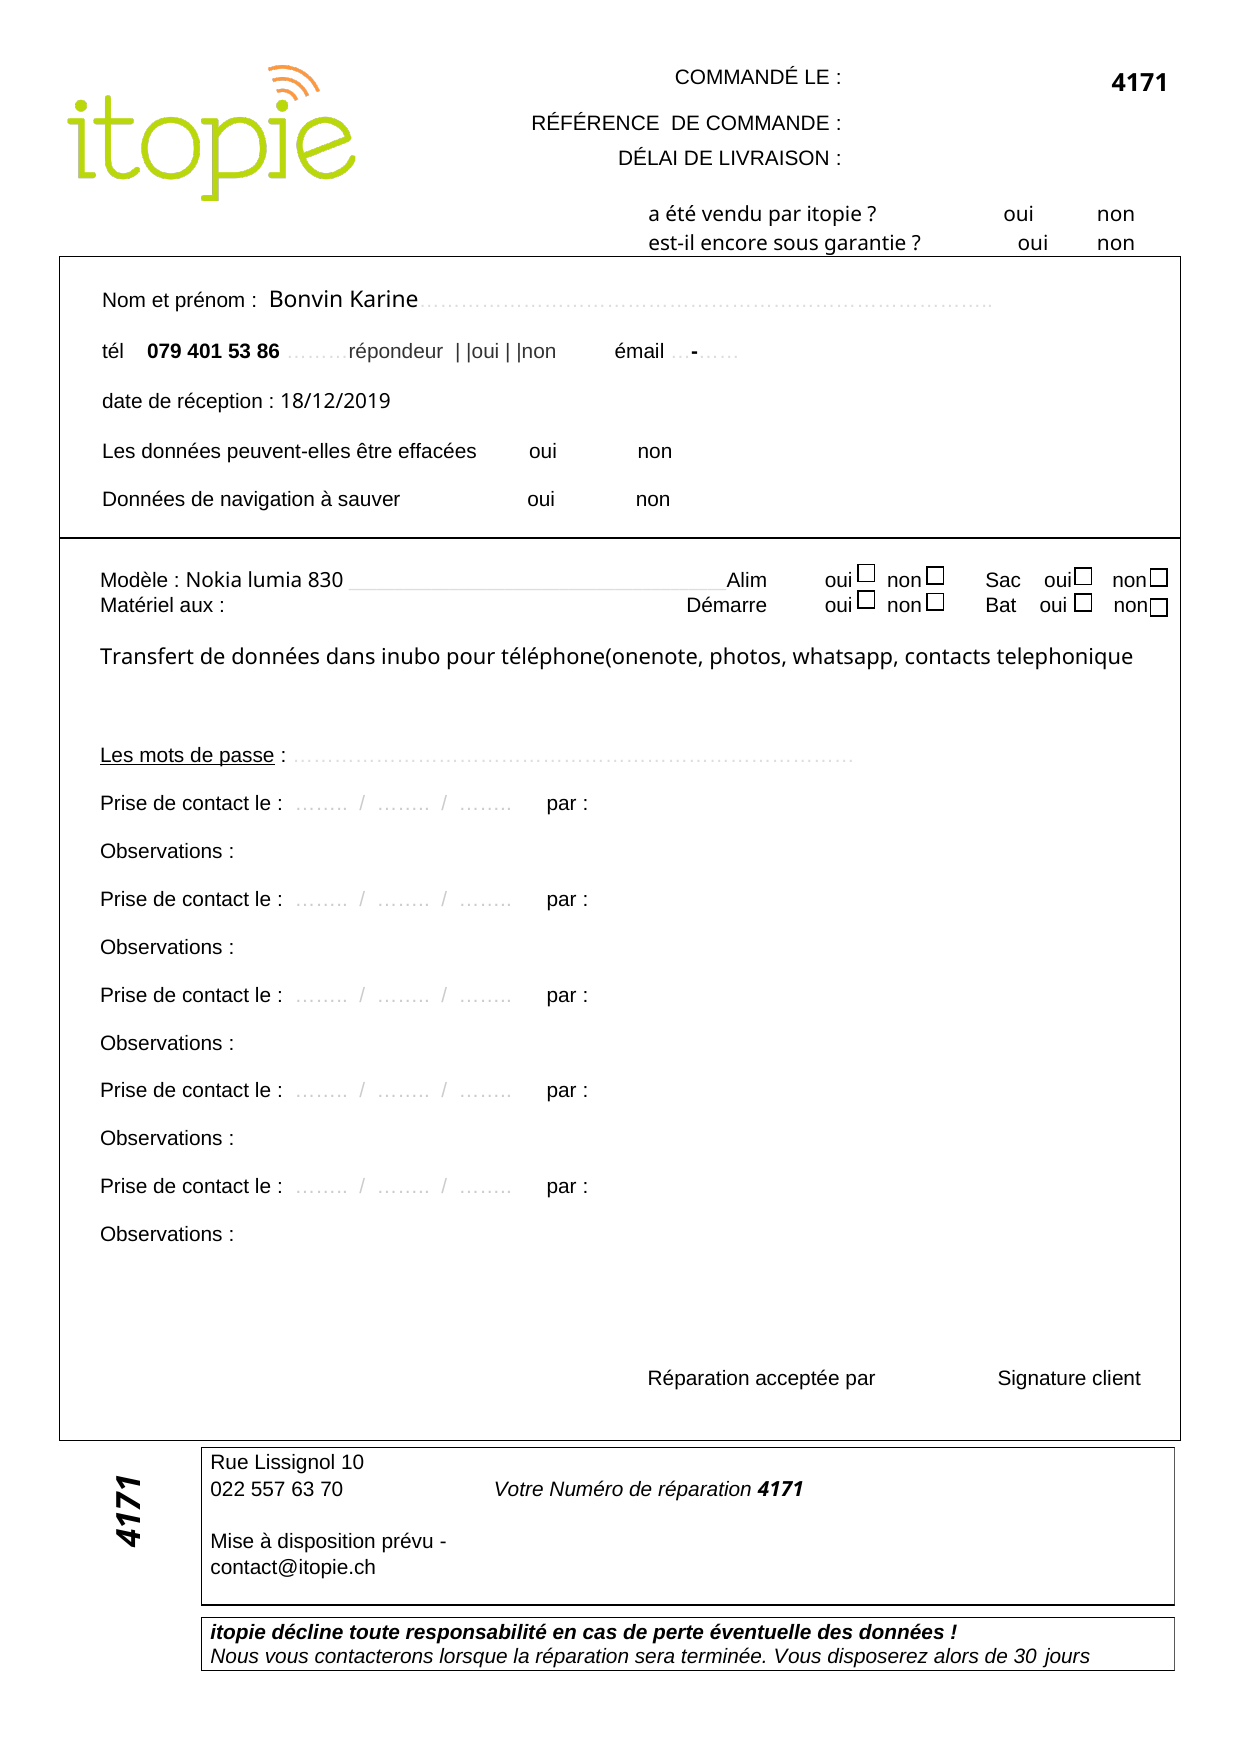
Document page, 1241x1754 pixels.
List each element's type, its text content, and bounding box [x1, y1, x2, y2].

text est-il encore sous garantie ? oui non [59, 228, 1181, 256]
table_cell DÉLAI DE LIVRAISON : [490, 140, 847, 175]
text Nom et prénom : Bonvin Karine……………………………………………………………………….. [60, 280, 1180, 314]
text Modèle : Nokia lumia 830 Alim oui non Sac oui non [879, 562, 925, 590]
text Prise de contact le : …….. / …….. / …….. par : [60, 883, 1180, 911]
text Modèle : Nokia lumia 830 Alim oui non Sac oui non [60, 562, 856, 590]
table_header 4171 [59, 1441, 195, 1677]
table_header Rue Lissignol 10 022 557 63 70 Votre Numéro de réparation 4171 Mise à disposition prévu - contact@itopie.ch [195, 1441, 1180, 1611]
text Prise de contact le : …….. / …….. / …….. par : [60, 979, 1180, 1006]
text Observations : [60, 1123, 1180, 1150]
text Les données peuvent-elles être effacées oui non [60, 436, 1180, 463]
text tél 079 401 53 86 ………répondeur | |oui | |non émail …-…… [60, 335, 1180, 362]
table_header 4171 [847, 59, 1180, 104]
table_cell itopie décline toute responsabilité en cas de perte éventuelle des données ! Nous vous contacterons lorsque la réparation sera terminée. Vous disposerez alors de 30 jours [195, 1611, 1180, 1677]
text Observations : [60, 931, 1180, 958]
text Prise de contact le : …….. / …….. / …….. par : [60, 1075, 1180, 1102]
text Observations : [60, 836, 1180, 863]
table_header COMMANDÉ LE : [490, 59, 847, 104]
text date de réception : 18/12/2019 [60, 383, 1180, 415]
text Réparation acceptée par Signature client [60, 1363, 1180, 1390]
table_cell [847, 140, 1180, 175]
text Modèle : Nokia lumia 830 Alim oui non Sac oui non [948, 562, 1180, 590]
text Les mots de passe : ……………………………………………………………………… [60, 740, 1180, 767]
text Matériel aux : Démarre oui non Bat oui non [60, 590, 1180, 617]
picture [67, 65, 356, 201]
table_cell [847, 105, 1180, 140]
text Prise de contact le : …….. / …….. / …….. par : [60, 788, 1180, 815]
text Observations : [60, 1027, 1180, 1054]
text Transfert de données dans inubo pour téléphone(onenote, photos, whatsapp, contacts telephonique [60, 638, 1180, 671]
text Données de navigation à sauver oui non [60, 484, 1180, 511]
text Observations : [60, 1219, 1180, 1246]
table_cell RÉFÉRENCE DE COMMANDE : [490, 105, 847, 140]
text a été vendu par itopie ? oui non [59, 199, 1181, 228]
text Prise de contact le : …….. / …….. / …….. par : [60, 1171, 1180, 1198]
